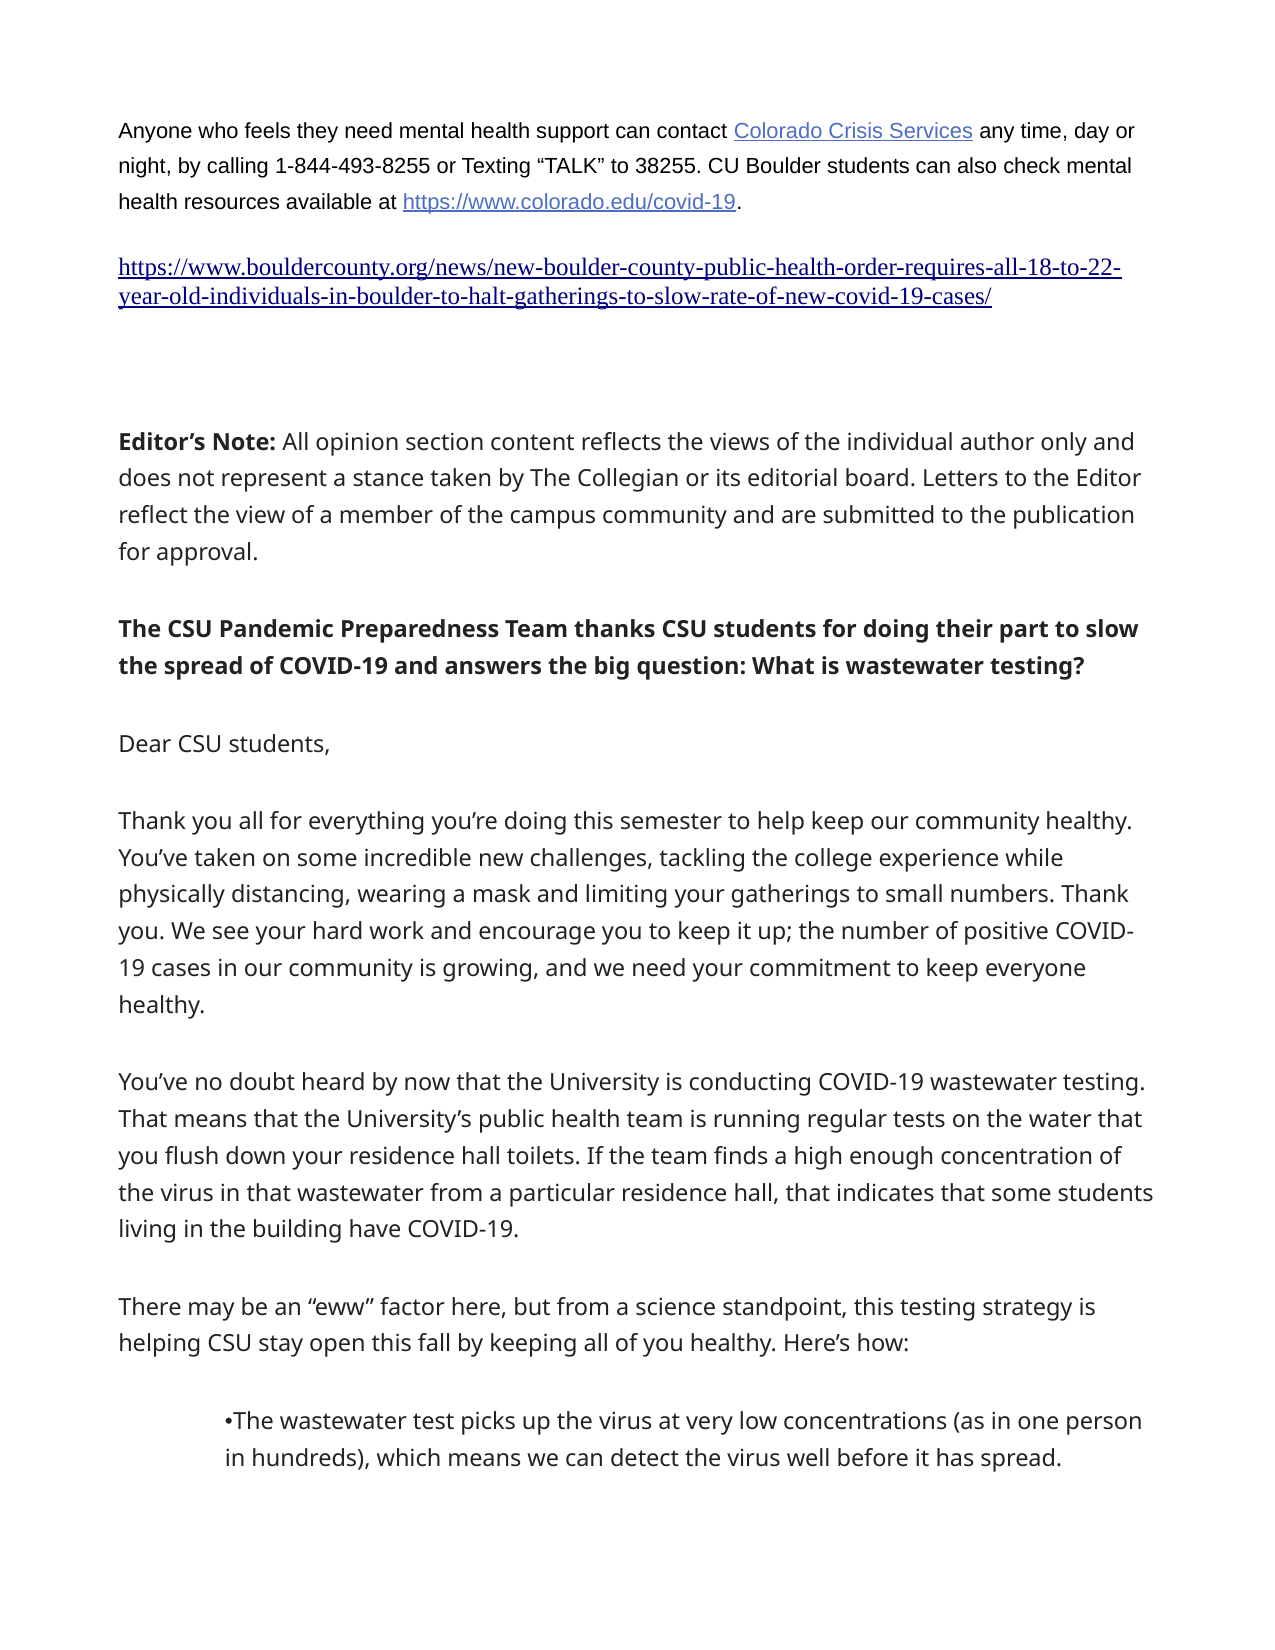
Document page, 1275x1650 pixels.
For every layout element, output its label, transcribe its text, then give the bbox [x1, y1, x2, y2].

text Editor’s Note: All opinion section content reflects the views of the individual author only and does not represent a stance taken by The Collegian or its editorial board. Letters to the Editor reflect the view of a member of the campus community and are submitted to the publication for approval. [118, 425, 1157, 567]
text You’ve no doubt heard by now that the University is conducting COVID-19 wastewater testing. That means that the University’s public health team is running regular tests on the water that you flush down your residence hall toilets. If the team finds a high enough concentration of the virus in that wastewater from a particular residence hall, that indicates that some students living in the building have COVID-19. [118, 1066, 1157, 1244]
text Anyone who feels they need mental health support can contact Colorado Crisis Services any time, day or night, by calling 1-844-493-8255 or Texting “TALK” to 38255. CU Boulder students can also check mental health resources available at https://www.colorado.edu/covid-19. [118, 118, 1157, 214]
text Thank you all for everything you’re doing this semester to help keep our community healthy. You’ve taken on some incredible new challenges, tackling the college experience while physically distancing, wearing a mask and limiting your gatherings to small numbers. Thank you. We see your hard work and encourage you to keep it up; the number of positive COVID-19 cases in our community is growing, and we need your commitment to keep everyone healthy. [118, 804, 1157, 1020]
text The CSU Pandemic Preparedness Team thanks CSU students for doing their part to slow the spread of COVID-19 and answers the big question: What is wastewater testing? [118, 613, 1157, 681]
text https://www.bouldercounty.org/news/new-boulder-county-public-health-order-requires-all-18-to-22-year-old-individuals-in-boulder-to-halt-gatherings-to-slow-rate-of-new-covid-19-cases/ [118, 252, 1157, 310]
text There may be an “eww” factor here, but from a science standpoint, this testing strategy is helping CSU stay open this fall by keeping all of you healthy. Here’s how: [118, 1290, 1157, 1359]
list The wastewater test picks up the virus at very low concentrations (as in one person in hundreds), which means we can detect the virus well before it has spread. [151, 1404, 1157, 1473]
text Dear CSU students, [118, 727, 1157, 759]
